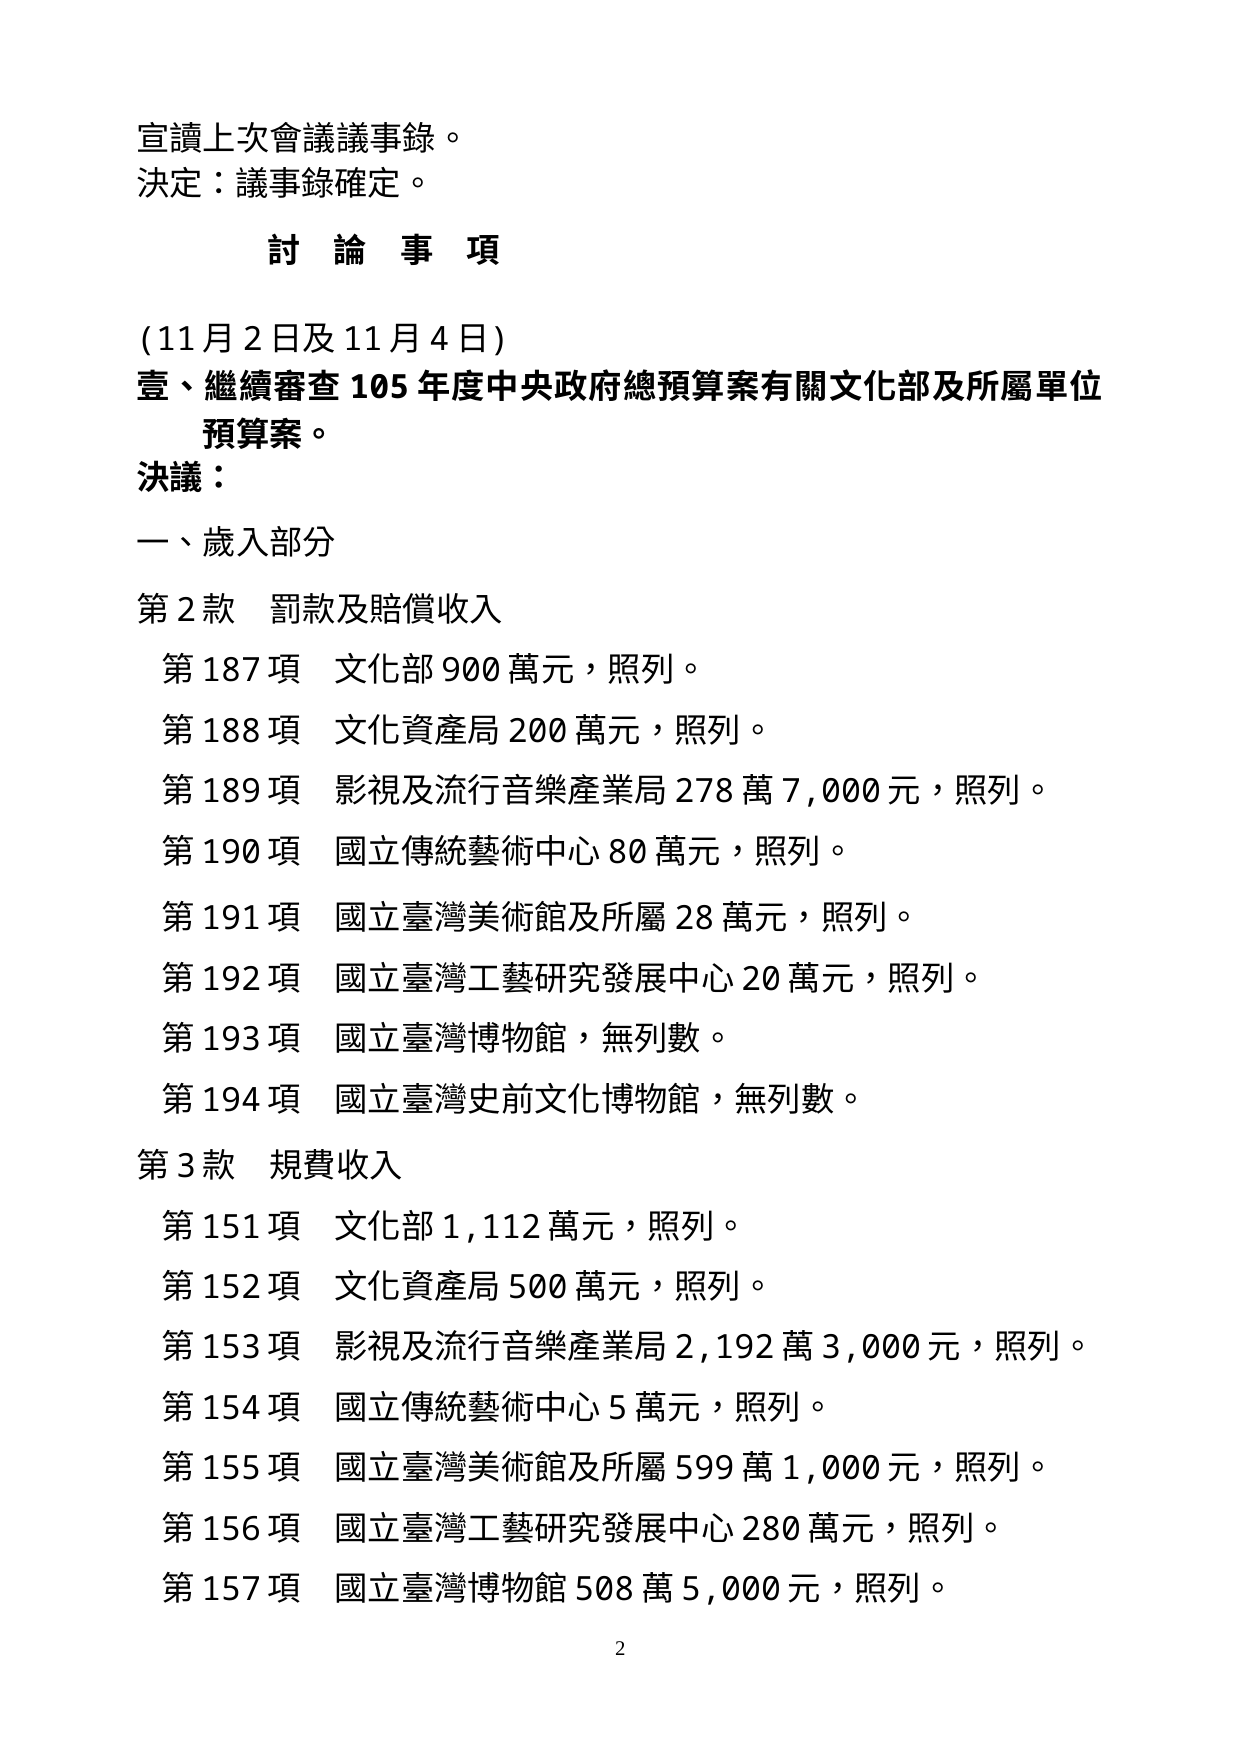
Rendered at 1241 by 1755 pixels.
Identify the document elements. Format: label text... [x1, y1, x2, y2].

text 第155項 國立臺灣美術館及所屬599萬1,000元，照列。 [161, 1441, 1104, 1489]
text 第3款 規費收入 [136, 1139, 1104, 1187]
text 討 論 事 項 [136, 227, 1102, 275]
text 決議： [136, 456, 1104, 498]
text 第192項 國立臺灣工藝研究發展中心20萬元，照列。 [161, 952, 1104, 1000]
text 第191項 國立臺灣美術館及所屬28萬元，照列。 [161, 891, 1104, 939]
text 第152項 文化資產局500萬元，照列。 [161, 1260, 1104, 1308]
text 第188項 文化資產局200萬元，照列。 [161, 704, 1104, 752]
text 第189項 影視及流行音樂產業局278萬7,000元，照列。 [161, 764, 1104, 812]
text 決定：議事錄確定。 [136, 160, 1104, 208]
text 第157項 國立臺灣博物館508萬5,000元，照列。 [161, 1562, 1104, 1610]
text 壹、繼續審查105年度中央政府總預算案有關文化部及所屬單位預算案。 [136, 360, 1104, 456]
text 第156項 國立臺灣工藝研究發展中心280萬元，照列。 [161, 1502, 1104, 1550]
text 第2款 罰款及賠償收入 [136, 583, 1104, 631]
text 第151項 文化部1,112萬元，照列。 [161, 1200, 1104, 1248]
text 第153項 影視及流行音樂產業局2,192萬3,000元，照列。 [161, 1321, 1104, 1368]
text 第187項 文化部900萬元，照列。 [161, 643, 1104, 691]
text (11月2日及11月4日) [136, 312, 1104, 360]
text 第190項 國立傳統藝術中心80萬元，照列。 [161, 825, 1104, 873]
text 第194項 國立臺灣史前文化博物館，無列數。 [161, 1073, 1104, 1121]
text 第193項 國立臺灣博物館，無列數。 [161, 1012, 1104, 1060]
text 第154項 國立傳統藝術中心5萬元，照列。 [161, 1381, 1104, 1429]
text 一、歲入部分 [136, 516, 1104, 564]
text 宣讀上次會議議事錄。 [136, 112, 1104, 160]
